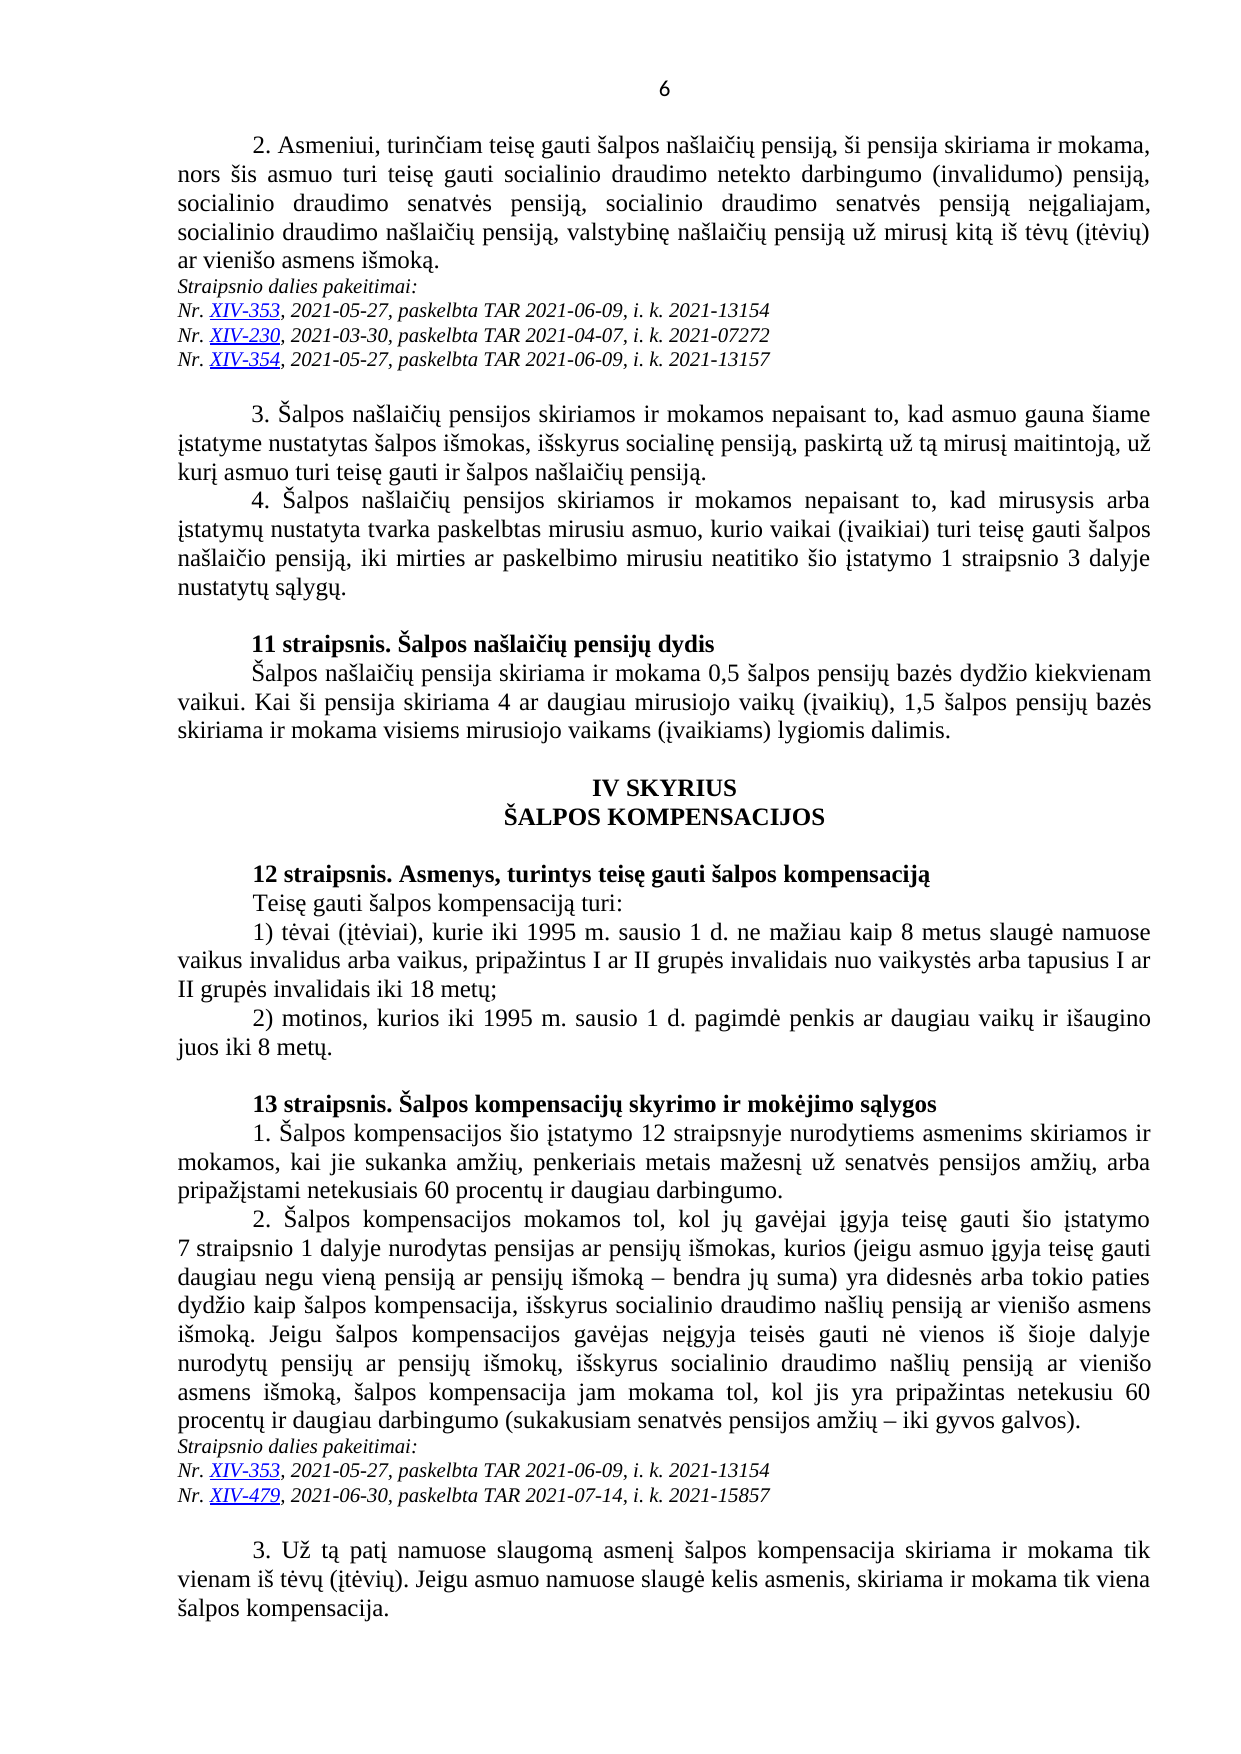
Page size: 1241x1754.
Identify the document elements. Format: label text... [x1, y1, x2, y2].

text Nr. XIV-230, 2021-03-30, paskelbta TAR 2021-04-07, i. k. 2021-07272 [177, 322, 1152, 347]
text Nr. XIV-353, 2021-05-27, paskelbta TAR 2021-06-09, i. k. 2021-13154 [177, 298, 1152, 322]
text 2. Asmeniui, turinčiam teisę gauti šalpos našlaičių pensiją, ši pensija skiriama ir mokama, nors šis asmuo turi teisę gauti socialinio draudimo netekto darbingumo (invalidumo) pensiją, socialinio draudimo senatvės pensiją, socialinio draudimo senatvės pensiją neįgaliajam, socialinio draudimo našlaičių pensiją, valstybinę našlaičių pensiją už mirusį kitą iš tėvų (įtėvių) ar vienišo asmens išmoką. [177, 131, 1152, 274]
text 3. Šalpos našlaičių pensijos skiriamos ir mokamos nepaisant to, kad asmuo gauna šiame įstatyme nustatytas šalpos išmokas, išskyrus socialinę pensiją, paskirtą už tą mirusį maitintoją, už kurį asmuo turi teisę gauti ir šalpos našlaičių pensiją. [177, 399, 1152, 486]
text 2. Šalpos kompensacijos mokamos tol, kol jų gavėjai įgyja teisę gauti šio įstatymo 7 straipsnio 1 dalyje nurodytas pensijas ar pensijų išmokas, kurios (jeigu asmuo įgyja teisę gauti daugiau negu vieną pensiją ar pensijų išmoką – bendra jų suma) yra didesnės arba tokio paties dydžio kaip šalpos kompensacija, išskyrus socialinio draudimo našlių pensiją ar vienišo asmens išmoką. Jeigu šalpos kompensacijos gavėjas neįgyja teisės gauti nė vienos iš šioje dalyje nurodytų pensijų ar pensijų išmokų, išskyrus socialinio draudimo našlių pensiją ar vienišo asmens išmoką, šalpos kompensacija jam mokama tol, kol jis yra pripažintas netekusiu 60 procentų ir daugiau darbingumo (sukakusiam senatvės pensijos amžių – iki gyvos galvos). [177, 1204, 1152, 1434]
text Šalpos našlaičių pensija skiriama ir mokama 0,5 šalpos pensijų bazės dydžio kiekvienam vaikui. Kai ši pensija skiriama 4 ar daugiau mirusiojo vaikų (įvaikių), 1,5 šalpos pensijų bazės skiriama ir mokama visiems mirusiojo vaikams (įvaikiams) lygiomis dalimis. [177, 658, 1152, 744]
text Nr. XIV-354, 2021-05-27, paskelbta TAR 2021-06-09, i. k. 2021-13157 [177, 347, 1152, 371]
text Straipsnio dalies pakeitimai: [177, 274, 1152, 298]
text 12 straipsnis. Asmenys, turintys teisę gauti šalpos kompensaciją [177, 859, 1152, 888]
text ŠALPOS KOMPENSACIJOS [177, 802, 1152, 831]
text Straipsnio dalies pakeitimai: [177, 1434, 1152, 1458]
text Nr. XIV-479, 2021-06-30, paskelbta TAR 2021-07-14, i. k. 2021-15857 [177, 1482, 1152, 1507]
text 3. Už tą patį namuose slaugomą asmenį šalpos kompensacija skiriama ir mokama tik vienam iš tėvų (įtėvių). Jeigu asmuo namuose slaugė kelis asmenis, skiriama ir mokama tik viena šalpos kompensacija. [177, 1535, 1152, 1622]
text 2) motinos, kurios iki 1995 m. sausio 1 d. pagimdė penkis ar daugiau vaikų ir išaugino juos iki 8 metų. [177, 1003, 1152, 1061]
text Nr. XIV-353, 2021-05-27, paskelbta TAR 2021-06-09, i. k. 2021-13154 [177, 1458, 1152, 1482]
text 11 straipsnis. Šalpos našlaičių pensijų dydis [177, 629, 1152, 658]
text 4. Šalpos našlaičių pensijos skiriamos ir mokamos nepaisant to, kad mirusysis arba įstatymų nustatyta tvarka paskelbtas mirusiu asmuo, kurio vaikai (įvaikiai) turi teisę gauti šalpos našlaičio pensiją, iki mirties ar paskelbimo mirusiu neatitiko šio įstatymo 1 straipsnio 3 dalyje nustatytų sąlygų. [177, 486, 1152, 601]
text IV SKYRIUS [177, 773, 1152, 802]
text 1. Šalpos kompensacijos šio įstatymo 12 straipsnyje nurodytiems asmenims skiriamos ir mokamos, kai jie sukanka amžių, penkeriais metais mažesnį už senatvės pensijos amžių, arba pripažįstami netekusiais 60 procentų ir daugiau darbingumo. [177, 1118, 1152, 1204]
text Teisę gauti šalpos kompensaciją turi: [177, 888, 1152, 917]
text 1) tėvai (įtėviai), kurie iki 1995 m. sausio 1 d. ne mažiau kaip 8 metus slaugė namuose vaikus invalidus arba vaikus, pripažintus I ar II grupės invalidais nuo vaikystės arba tapusius I ar II grupės invalidais iki 18 metų; [177, 917, 1152, 1003]
text 13 straipsnis. Šalpos kompensacijų skyrimo ir mokėjimo sąlygos [177, 1089, 1152, 1118]
